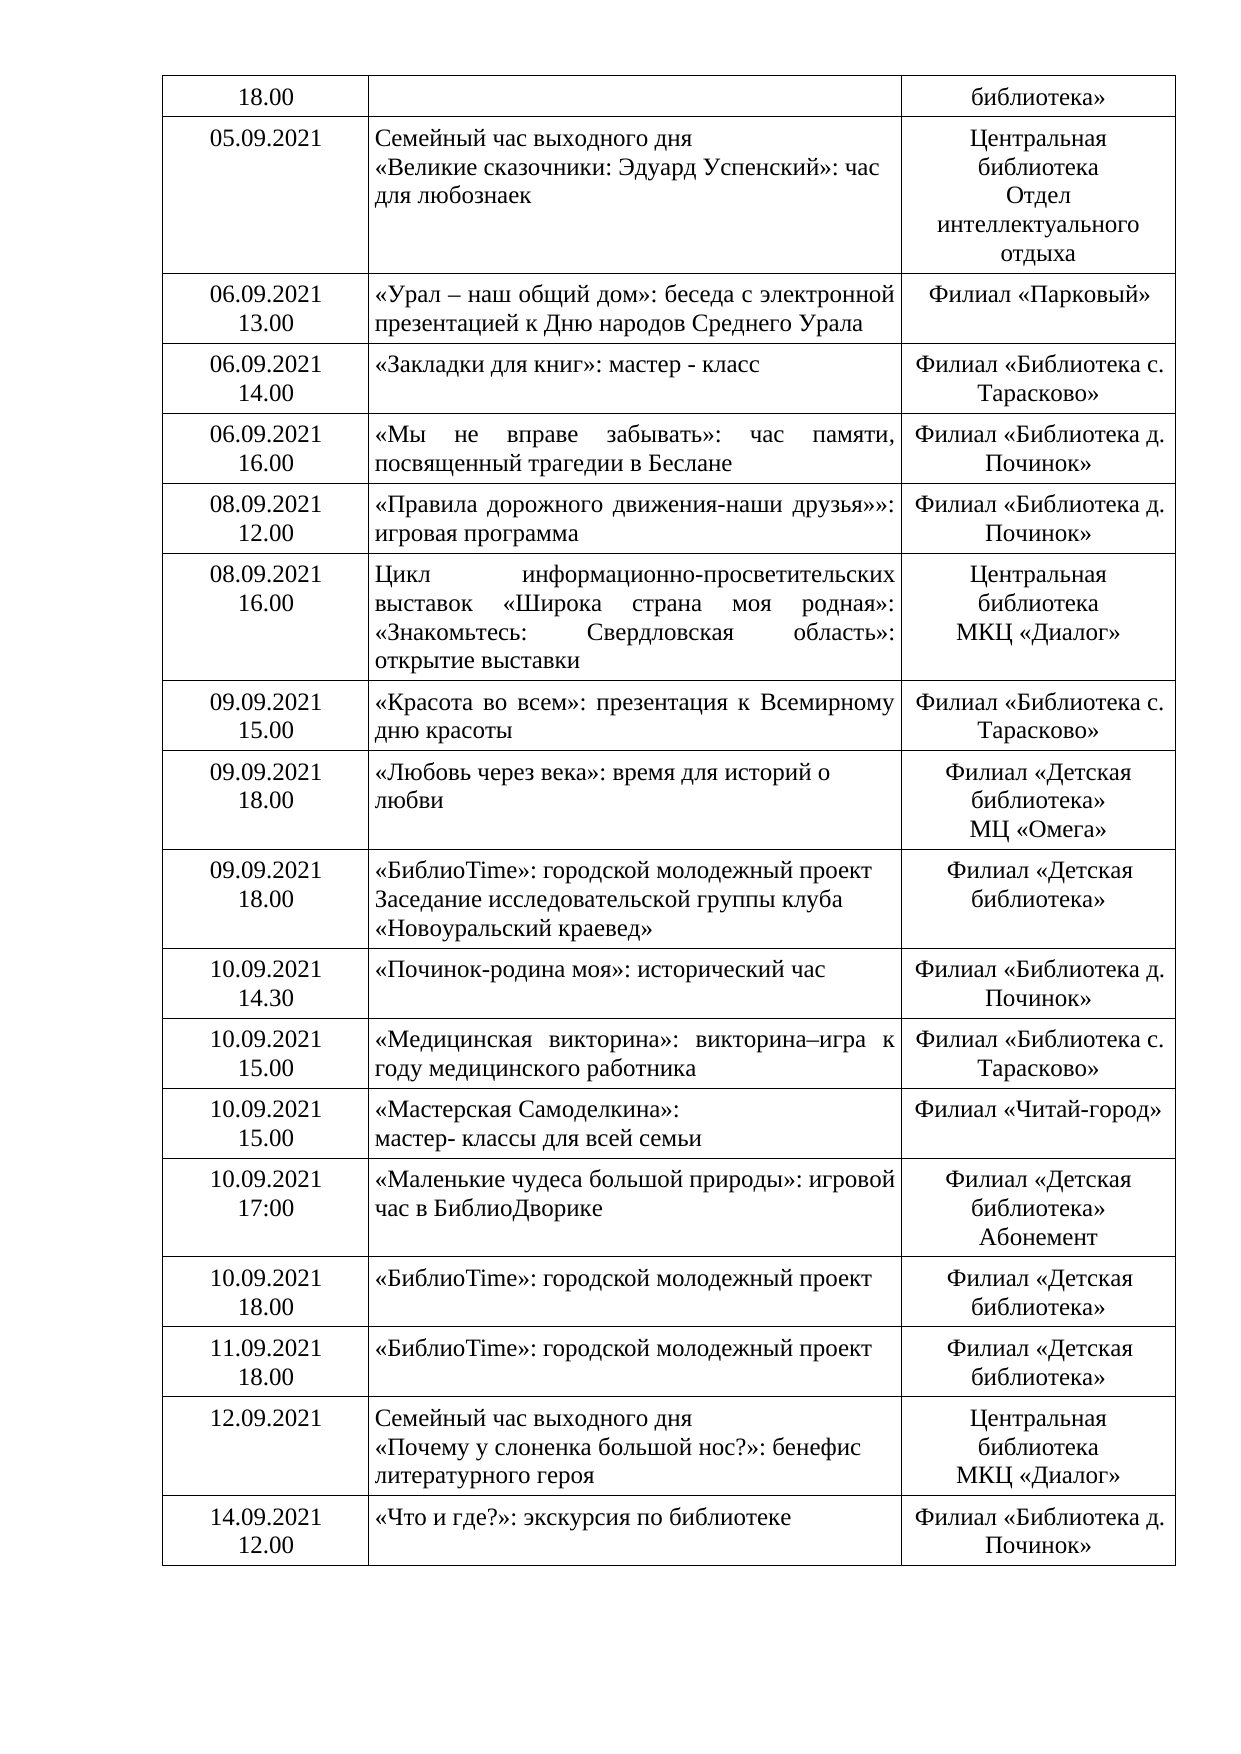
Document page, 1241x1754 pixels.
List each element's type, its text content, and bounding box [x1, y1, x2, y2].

table_cell «БиблиоTime»: городской молодежный проект Заседание исследовательской группы клуба «Новоуральский краевед» [369, 850, 901, 947]
table_cell 09.09.2021 18.00 [163, 751, 368, 849]
table_cell 10.09.2021 15.00 [163, 1089, 368, 1157]
table_cell Филиал «Читай-город» [902, 1089, 1175, 1157]
table_cell «Починок-родина моя»: исторический час [369, 949, 901, 1017]
table_cell «Урал – наш общий дом»: беседа с электронной презентацией к Дню народов Среднего Урала [369, 274, 901, 342]
table_cell Филиал «Библиотека с. Тарасково» [902, 681, 1175, 750]
table_cell Центральная библиотека МКЦ «Диалог» [902, 1397, 1175, 1495]
table_cell «Красота во всем»: презентация к Всемирному дню красоты [369, 681, 901, 750]
table_cell Цикл информационно-просветительских выставок «Широка страна моя родная»: «Знакомьтесь: Свердловская область»: открытие выставки [369, 554, 901, 680]
table_cell Филиал «Библиотека с. Тарасково» [902, 1019, 1175, 1087]
table_cell «Закладки для книг»: мастер - класс [369, 344, 901, 412]
table_cell 06.09.2021 13.00 [163, 274, 368, 342]
table_cell Филиал «Парковый» [902, 274, 1175, 342]
table_cell «БиблиоTime»: городской молодежный проект [369, 1257, 901, 1326]
table_cell 10.09.2021 14.30 [163, 949, 368, 1017]
table_cell Филиал «Детская библиотека» Абонемент [902, 1159, 1175, 1256]
table_cell Филиал «Детская библиотека» [902, 1257, 1175, 1326]
table_cell 18.00 [163, 76, 368, 116]
table_cell 08.09.2021 16.00 [163, 554, 368, 680]
table_cell 14.09.2021 12.00 [163, 1496, 368, 1565]
table_cell Филиал «Детская библиотека» МЦ «Омега» [902, 751, 1175, 849]
table_cell Центральная библиотека Отдел интеллектуального отдыха [902, 117, 1175, 272]
table_cell 09.09.2021 18.00 [163, 850, 368, 947]
table_cell 05.09.2021 [163, 117, 368, 272]
table_cell 06.09.2021 16.00 [163, 414, 368, 482]
table_cell 12.09.2021 [163, 1397, 368, 1495]
table_cell «Правила дорожного движения-наши друзья»»: игровая программа [369, 484, 901, 552]
table_cell 06.09.2021 14.00 [163, 344, 368, 412]
table_cell 10.09.2021 15.00 [163, 1019, 368, 1087]
table_cell «Мастерская Самоделкина»: мастер- классы для всей семьи [369, 1089, 901, 1157]
table_cell Филиал «Библиотека д. Починок» [902, 414, 1175, 482]
table_cell Филиал «Библиотека д. Починок» [902, 1496, 1175, 1565]
table_cell 10.09.2021 18.00 [163, 1257, 368, 1326]
table_cell Семейный час выходного дня «Великие сказочники: Эдуард Успенский»: час для любознаек [369, 117, 901, 272]
table_cell «Маленькие чудеса большой природы»: игровой час в БиблиоДворике [369, 1159, 901, 1256]
table_cell Филиал «Детская библиотека» [902, 850, 1175, 947]
table_cell Филиал «Библиотека с. Тарасково» [902, 344, 1175, 412]
table_cell Центральная библиотека МКЦ «Диалог» [902, 554, 1175, 680]
table_cell Филиал «Библиотека д. Починок» [902, 484, 1175, 552]
table_cell 10.09.2021 17:00 [163, 1159, 368, 1256]
table_cell «Что и где?»: экскурсия по библиотеке [369, 1496, 901, 1565]
table_cell 09.09.2021 15.00 [163, 681, 368, 750]
table_cell «Мы не вправе забывать»: час памяти, посвященный трагедии в Беслане [369, 414, 901, 482]
table_cell «БиблиоTime»: городской молодежный проект [369, 1327, 901, 1396]
table_cell «Медицинская викторина»: викторина–игра к году медицинского работника [369, 1019, 901, 1087]
table_cell 11.09.2021 18.00 [163, 1327, 368, 1396]
table_cell Филиал «Библиотека д. Починок» [902, 949, 1175, 1017]
table_cell 08.09.2021 12.00 [163, 484, 368, 552]
table_cell Семейный час выходного дня «Почему у слоненка большой нос?»: бенефис литературного героя [369, 1397, 901, 1495]
table_cell Филиал «Детская библиотека» [902, 1327, 1175, 1396]
table_cell библиотека» [902, 76, 1175, 116]
table_cell «Любовь через века»: время для историй о любви [369, 751, 901, 849]
table_cell [369, 76, 901, 116]
